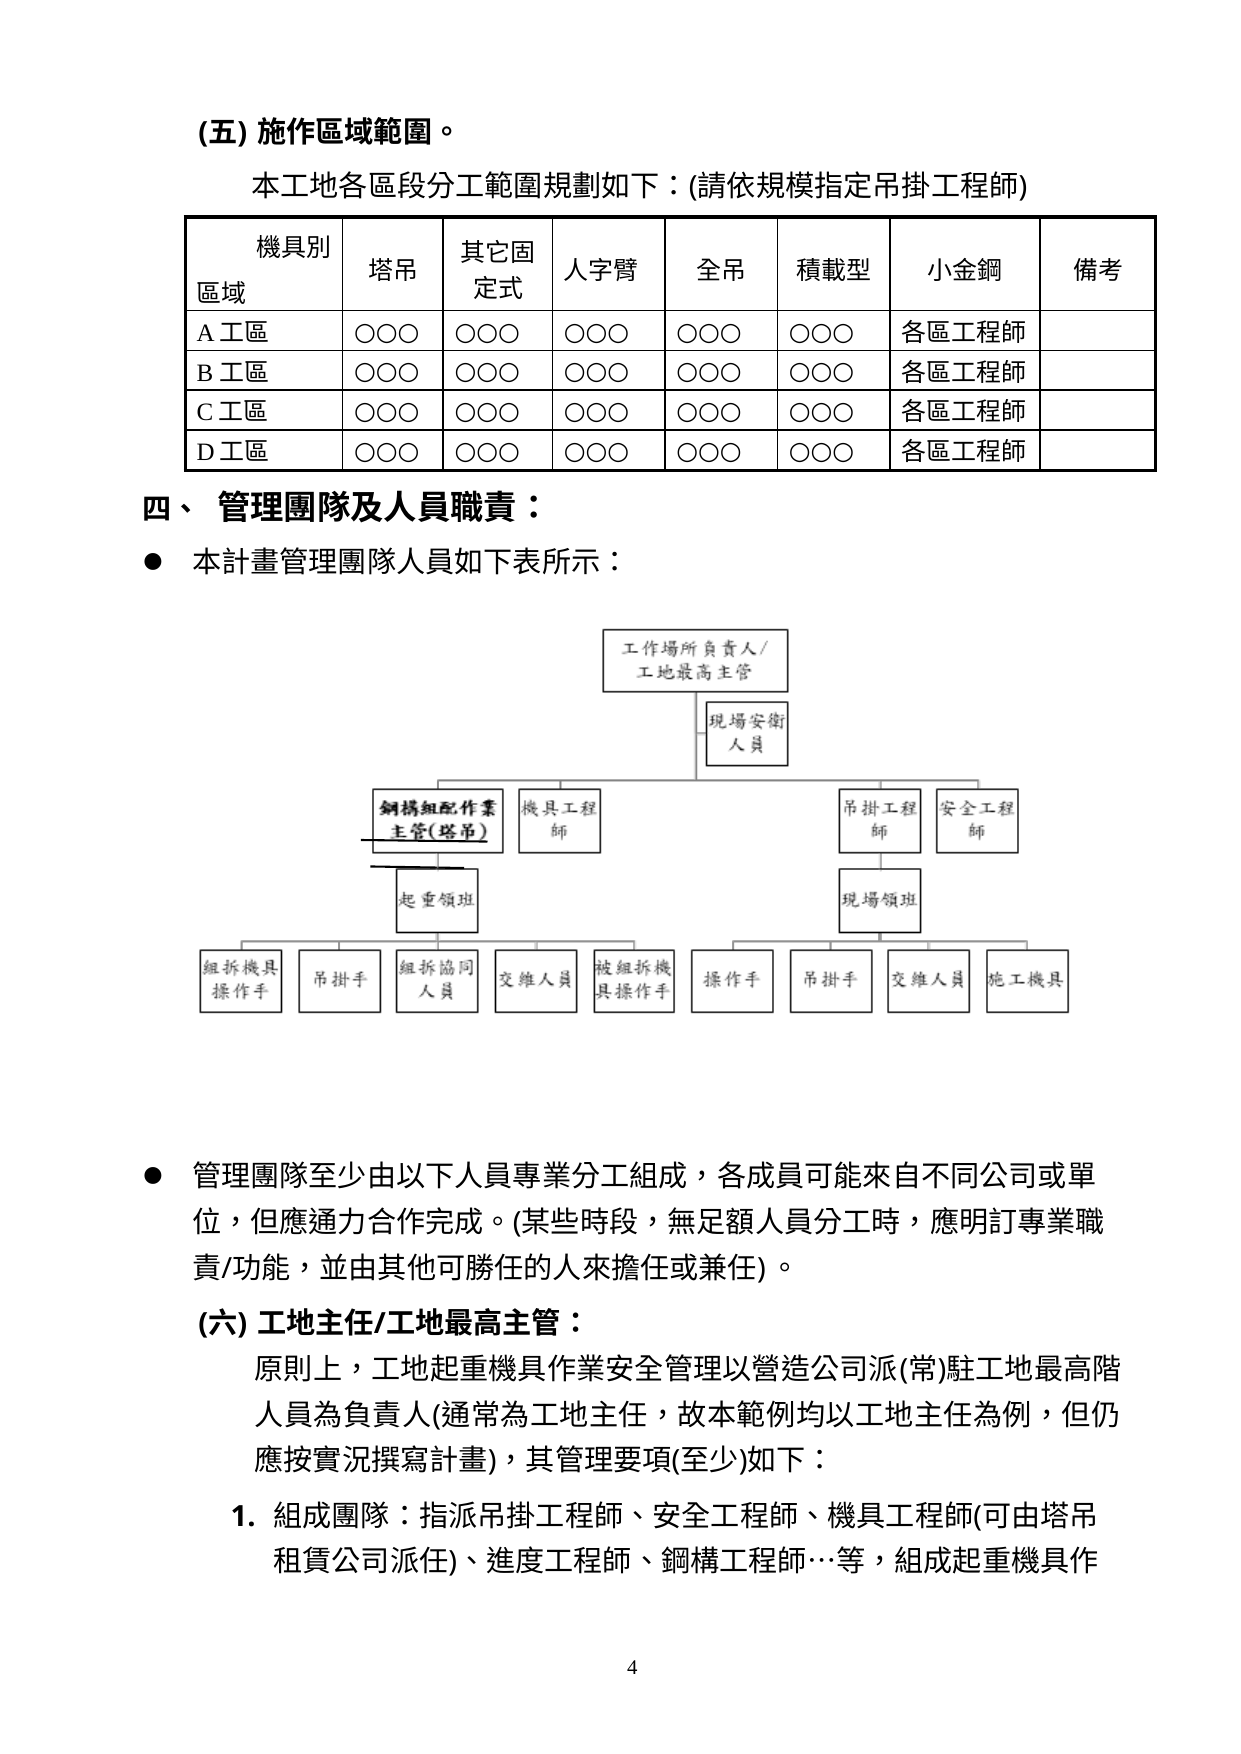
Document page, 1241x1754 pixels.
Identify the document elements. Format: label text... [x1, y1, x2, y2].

table_cell B 工區 [187, 351, 342, 389]
table_cell ○○○ [343, 431, 442, 468]
table_header 機具別 區域 [187, 219, 342, 310]
subtitle 施作區域範圍。 [198, 108, 1122, 151]
table_cell ○○○ [666, 311, 777, 349]
table_cell 各區工程師 [891, 311, 1039, 349]
table_cell ○○○ [444, 431, 552, 468]
table_cell ○○○ [778, 391, 889, 429]
table_cell 各區工程師 [891, 391, 1039, 429]
text 本工地各區段分工範圍規劃如下：(請依規模指定吊掛工程師) [251, 160, 1122, 206]
table_cell [1041, 351, 1154, 389]
table_cell 各區工程師 [891, 431, 1039, 468]
table_cell ○○○ [343, 311, 442, 349]
table_cell ○○○ [778, 311, 889, 349]
table_cell ○○○ [553, 351, 664, 389]
table_header 其它固定式 [444, 219, 552, 310]
table_header 備考 [1041, 219, 1154, 310]
text 原則上，工地起重機具作業安全管理以營造公司派(常)駐工地最高階人員為負責人(通常為工地主任，故本範例均以工地主任為例，但仍應按實況撰寫計畫)，其管理要項(至少)如下： [254, 1342, 1122, 1480]
table_cell ○○○ [666, 351, 777, 389]
table_cell A工區 [187, 311, 342, 349]
table_cell ○○○ [444, 311, 552, 349]
table_cell 各區工程師 [891, 351, 1039, 389]
table_cell ○○○ [553, 391, 664, 429]
table_header 人字臂 [553, 219, 664, 310]
table_cell [1041, 311, 1154, 349]
table_cell ○○○ [444, 391, 552, 429]
table_cell ○○○ [553, 311, 664, 349]
subtitle 管理團隊及人員職責： [142, 481, 1122, 529]
table_cell ○○○ [343, 351, 442, 389]
list 組成團隊：指派吊掛工程師、安全工程師、機具工程師(可由塔吊租賃公司派任)、進度工程師、鋼構工程師…等，組成起重機具作 [230, 1489, 1122, 1581]
table_cell ○○○ [343, 391, 442, 429]
table_header 積載型 [778, 219, 889, 310]
table_cell ○○○ [666, 431, 777, 468]
table_header 全吊 [666, 219, 777, 310]
table_header 小金鋼 [891, 219, 1039, 310]
list 本計畫管理團隊人員如下表所示： [142, 539, 1122, 581]
table_cell ○○○ [444, 351, 552, 389]
list 管理團隊至少由以下人員專業分工組成，各成員可能來自不同公司或單位，但應通力合作完成。(某些時段，無足額人員分工時，應明訂專業職責/功能，並由其他可勝任的人來擔任或兼任) 。 [142, 1150, 1122, 1287]
table_cell [1041, 391, 1154, 429]
table_cell ○○○ [778, 351, 889, 389]
table_header 塔吊 [343, 219, 442, 310]
table_cell [1041, 431, 1154, 468]
table_cell ○○○ [553, 431, 664, 468]
subtitle 工地主任/工地最高主管： [198, 1297, 1122, 1342]
table_cell ○○○ [778, 431, 889, 468]
table_cell D工區 [187, 431, 342, 468]
table_cell C工區 [187, 391, 342, 429]
table_cell ○○○ [666, 391, 777, 429]
